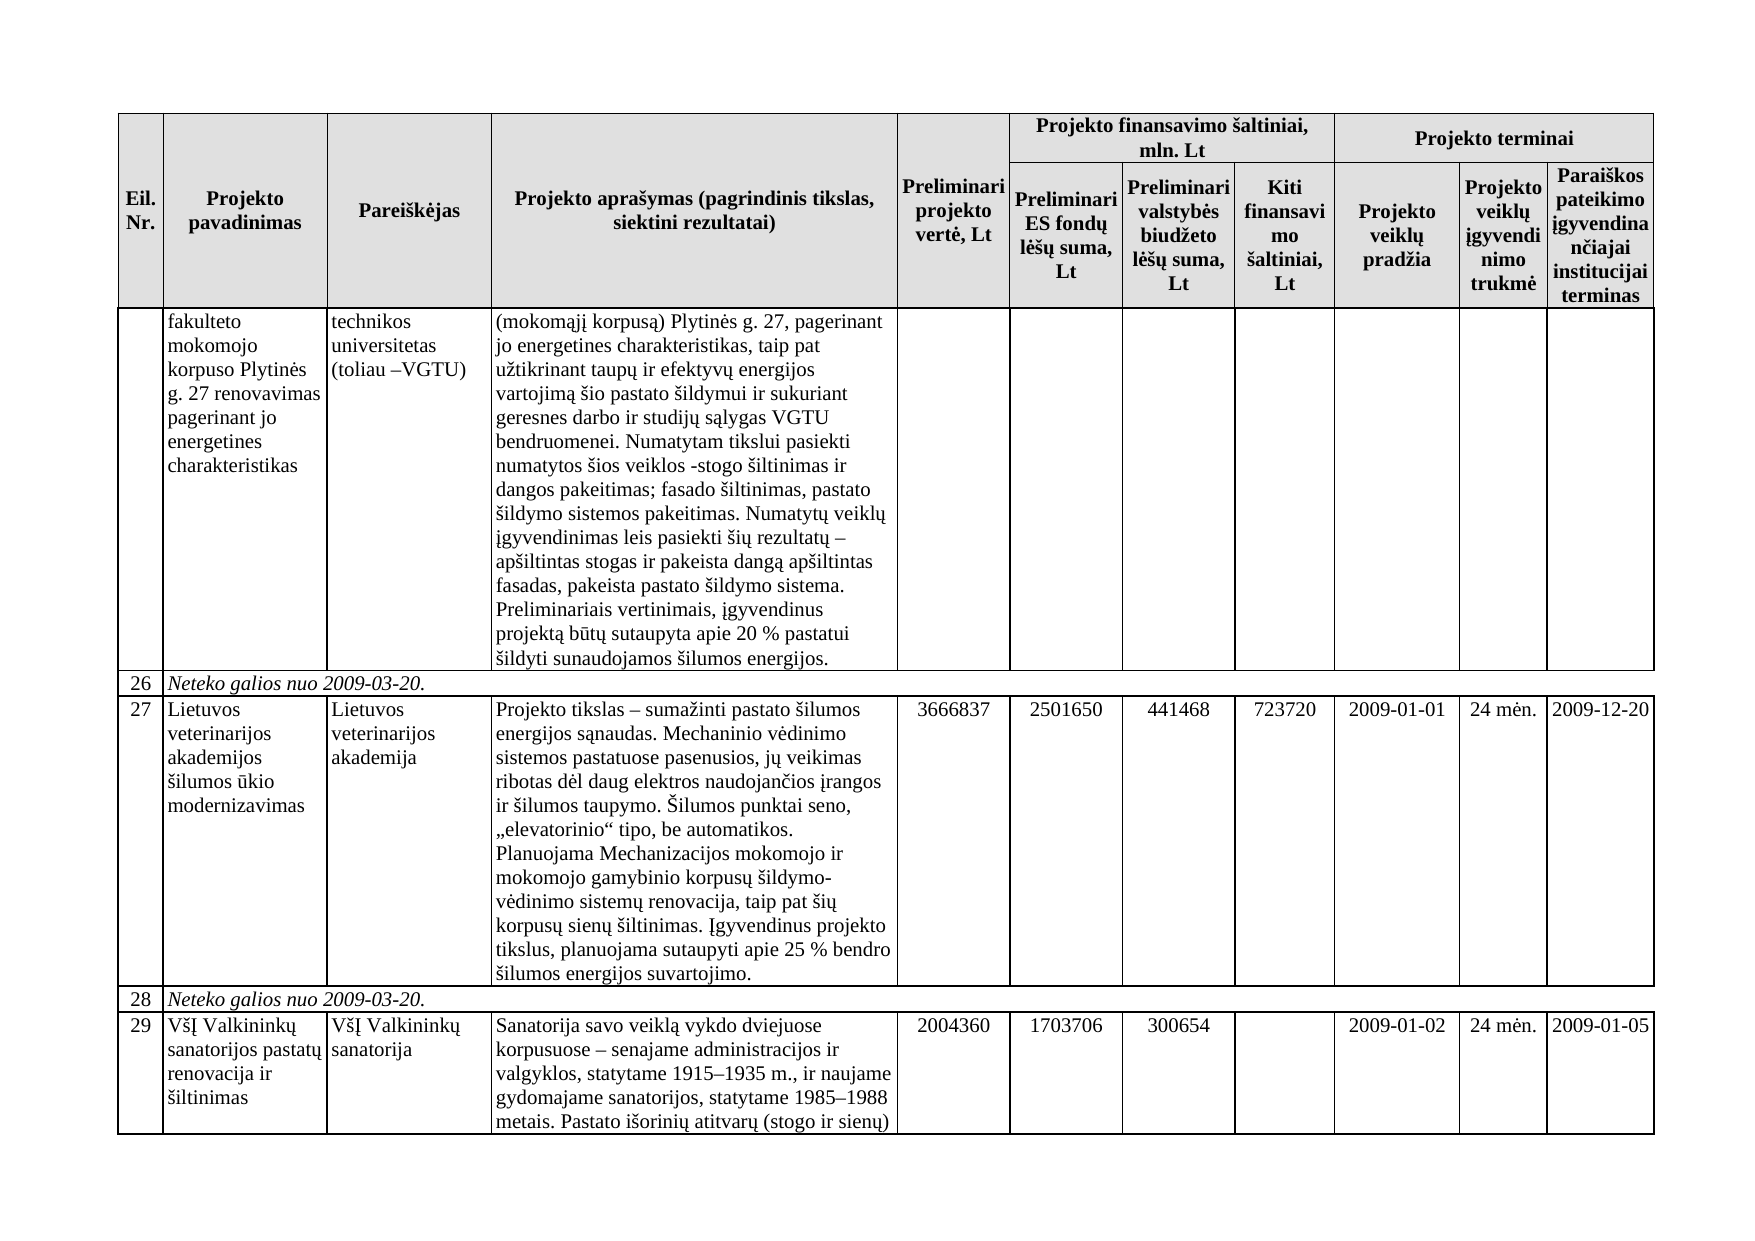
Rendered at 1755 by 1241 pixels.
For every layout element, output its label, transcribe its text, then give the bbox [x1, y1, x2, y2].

table_cell 3666837 [898, 697, 1009, 985]
table_cell Kiti finansavimo šaltiniai, Lt [1235, 163, 1334, 307]
table_cell 29 [119, 1013, 162, 1133]
table_cell [1236, 309, 1334, 669]
table_cell [1335, 309, 1459, 669]
table_cell 300654 [1123, 1013, 1234, 1133]
table_cell 26 [119, 671, 162, 695]
table_header Pareiškėjas [328, 114, 491, 307]
table_cell [119, 309, 162, 669]
table_cell 24 mėn. [1460, 1013, 1546, 1133]
table_cell 1703706 [1011, 1013, 1122, 1133]
table_cell 2501650 [1011, 697, 1122, 985]
table_cell 2009-01-01 [1335, 697, 1459, 985]
table_cell VšĮ Valkininkų sanatorijos pastatų renovacija ir šiltinimas [164, 1013, 326, 1133]
table_cell [1011, 309, 1122, 669]
table_cell [1236, 1013, 1334, 1133]
table_cell Lietuvos veterinarijos akademijos šilumos ūkio modernizavimas [164, 697, 326, 985]
table_cell Projekto veiklų pradžia [1335, 163, 1459, 307]
table_header Projekto terminai [1335, 114, 1653, 162]
table_cell 24 mėn. [1460, 697, 1546, 985]
table_header Projekto finansavimo šaltiniai, mln. Lt [1010, 114, 1334, 162]
table_cell Neteko galios nuo 2009-03-20. [164, 671, 1654, 695]
table_cell Projekto veiklų įgyvendinimo trukmė [1460, 163, 1547, 307]
table_cell 2009-01-02 [1335, 1013, 1459, 1133]
table_header Projekto aprašymas (pagrindinis tikslas, siektini rezultatai) [492, 114, 897, 307]
table_cell [1548, 309, 1653, 669]
table_cell 2009-01-05 [1548, 1013, 1653, 1133]
table_cell Paraiškos pateikimo įgyvendinančiajai institucijai terminas [1548, 163, 1653, 307]
table_cell [1460, 309, 1546, 669]
table_cell (mokomąjį korpusą) Plytinės g. 27, pagerinant jo energetines charakteristikas, taip pat užtikrinant taupų ir efektyvų energijos vartojimą šio pastato šildymui ir sukuriant geresnes darbo ir studijų sąlygas VGTU bendruomenei. Numatytam tikslui pasiekti numatytos šios veiklos -stogo šiltinimas ir dangos pakeitimas; fasado šiltinimas, pastato šildymo sistemos pakeitimas. Numatytų veiklų įgyvendinimas leis pasiekti šių rezultatų – apšiltintas stogas ir pakeista dangą apšiltintas fasadas, pakeista pastato šildymo sistema. Preliminariais vertinimais, įgyvendinus projektą būtų sutaupyta apie 20 % pastatui šildyti sunaudojamos šilumos energijos. [492, 309, 897, 669]
table_cell 2009-12-20 [1548, 697, 1653, 985]
table_cell fakulteto mokomojo korpuso Plytinės g. 27 renovavimas pagerinant jo energetines charakteristikas [164, 309, 326, 669]
table_header Eil. Nr. [119, 114, 163, 307]
table_header Preliminari projekto vertė, Lt [898, 114, 1009, 307]
table_cell [898, 309, 1009, 669]
table_cell Sanatorija savo veiklą vykdo dviejuose korpusuose – senajame administracijos ir valgyklos, statytame 1915–1935 m., ir naujame gydomajame sanatorijos, statytame 1985–1988 metais. Pastato išorinių atitvarų (stogo ir sienų) [492, 1013, 897, 1133]
table_cell [1123, 309, 1234, 669]
table_cell Preliminari valstybės biudžeto lėšų suma, Lt [1123, 163, 1234, 307]
table_cell VšĮ Valkininkų sanatorija [328, 1013, 491, 1133]
table_cell 723720 [1236, 697, 1334, 985]
table_cell 441468 [1123, 697, 1234, 985]
table_cell Neteko galios nuo 2009-03-20. [164, 987, 1654, 1011]
table_cell 27 [119, 697, 162, 985]
table_cell Preliminari ES fondų lėšų suma, Lt [1010, 163, 1122, 307]
table_cell Projekto tikslas – sumažinti pastato šilumos energijos sąnaudas. Mechaninio vėdinimo sistemos pastatuose pasenusios, jų veikimas ribotas dėl daug elektros naudojančios įrangos ir šilumos taupymo. Šilumos punktai seno, „elevatorinio“ tipo, be automatikos. Planuojama Mechanizacijos mokomojo ir mokomojo gamybinio korpusų šildymo-vėdinimo sistemų renovacija, taip pat šių korpusų sienų šiltinimas. Įgyvendinus projekto tikslus, planuojama sutaupyti apie 25 % bendro šilumos energijos suvartojimo. [492, 697, 897, 985]
table_cell 28 [119, 987, 162, 1011]
table_cell Lietuvos veterinarijos akademija [328, 697, 491, 985]
table_cell 2004360 [898, 1013, 1009, 1133]
table_cell technikos universitetas (toliau –VGTU) [328, 309, 491, 669]
table_header Projekto pavadinimas [164, 114, 327, 307]
